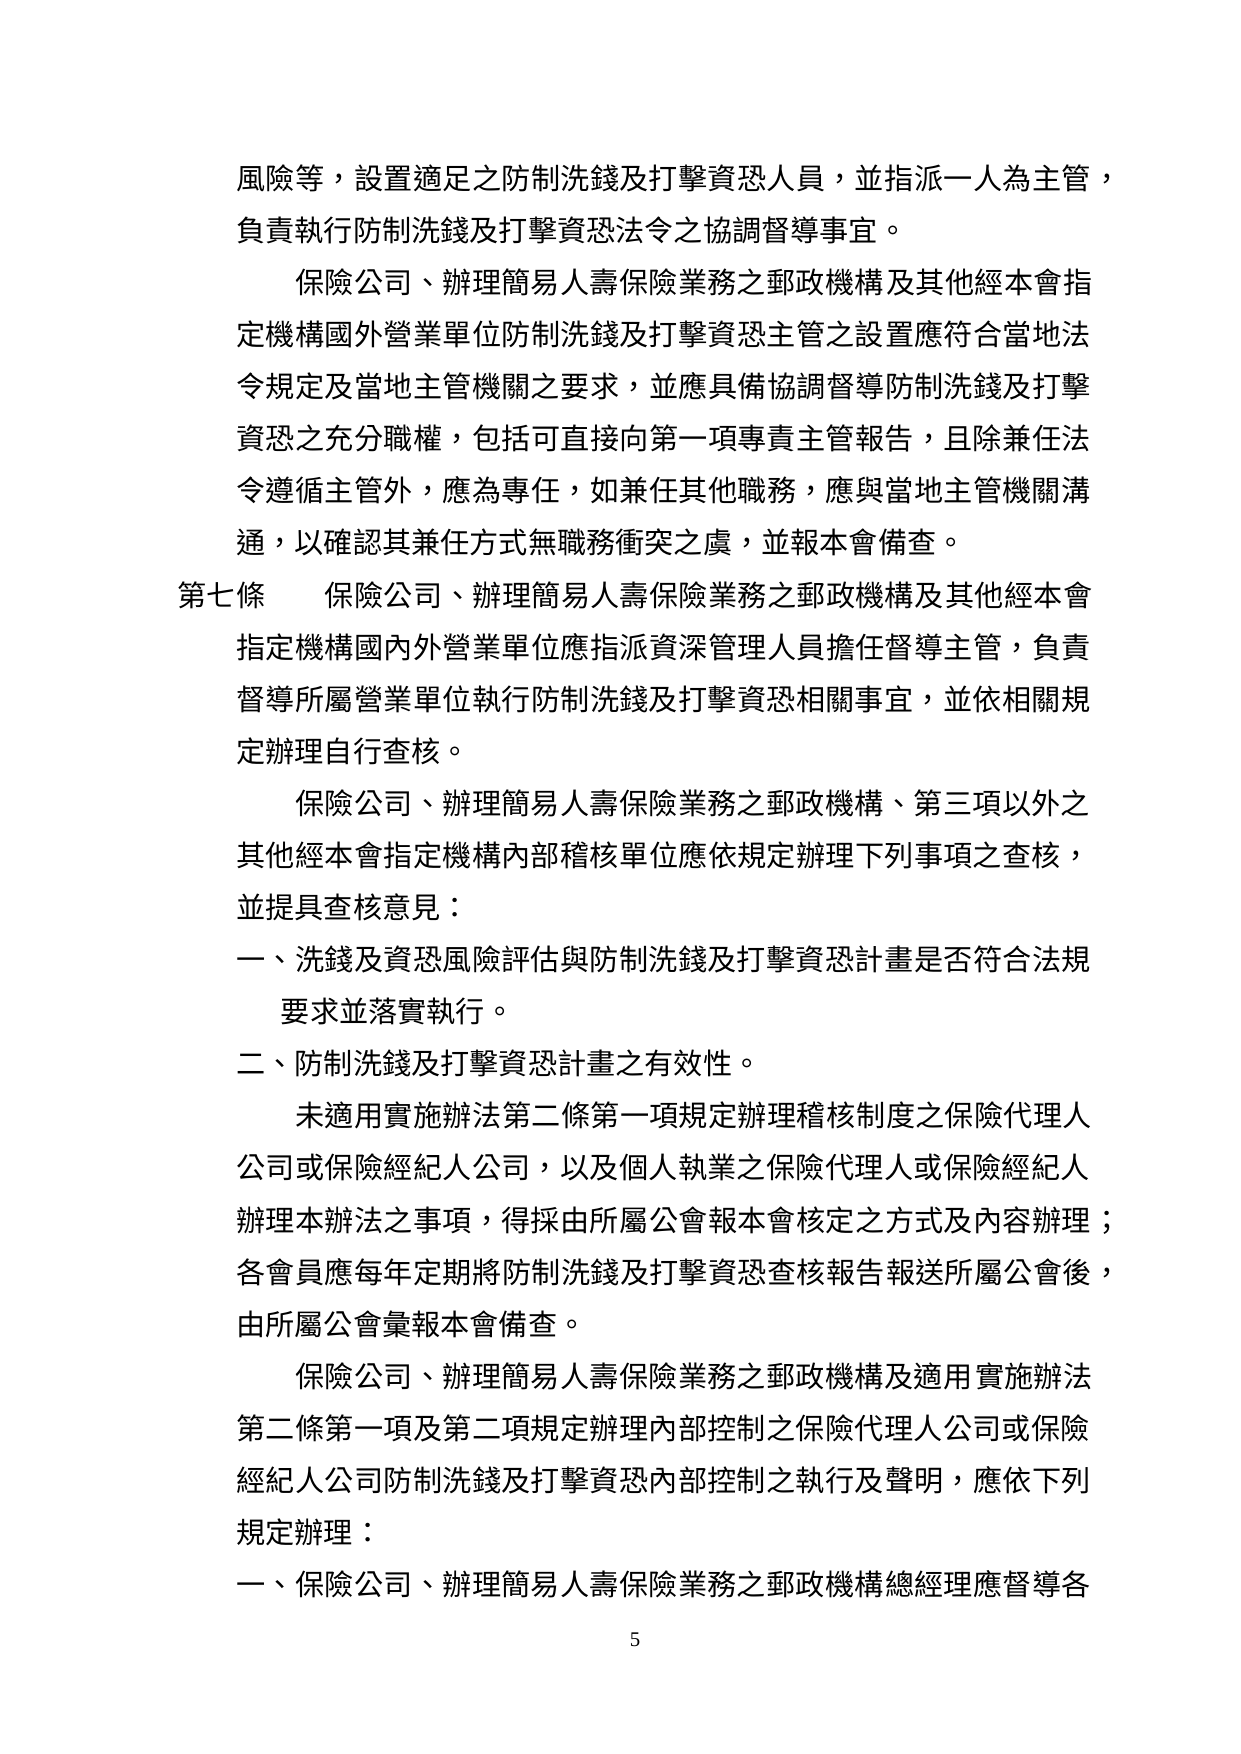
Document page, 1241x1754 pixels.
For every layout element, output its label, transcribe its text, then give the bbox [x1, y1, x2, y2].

text 保險公司、辦理簡易人壽保險業務之郵政機構及其他經本會指定機構國外營業單位防制洗錢及打擊資恐主管之設置應符合當地法令規定及當地主管機關之要求，並應具備協調督導防制洗錢及打擊資恐之充分職權，包括可直接向第一項專責主管報告，且除兼任法令遵循主管外，應為專任，如兼任其他職務，應與當地主管機關溝通，以確認其兼任方式無職務衝突之虞，並報本會備查。 [236, 252, 1092, 564]
text 二、防制洗錢及打擊資恐計畫之有效性。 [236, 1033, 1092, 1085]
text 保險公司、辦理簡易人壽保險業務之郵政機構及適用實施辦法第二條第一項及第二項規定辦理內部控制之保險代理人公司或保險經紀人公司防制洗錢及打擊資恐內部控制之執行及聲明，應依下列規定辦理： [236, 1346, 1092, 1554]
text 保險公司、辦理簡易人壽保險業務之郵政機構、第三項以外之其他經本會指定機構內部稽核單位應依規定辦理下列事項之查核，並提具查核意見： [236, 773, 1092, 929]
text 第七條 保險公司、辦理簡易人壽保險業務之郵政機構及其他經本會指定機構國內外營業單位應指派資深管理人員擔任督導主管，負責督導所屬營業單位執行防制洗錢及打擊資恐相關事宜，並依相關規定辦理自行查核。 [177, 564, 1092, 773]
text 一、保險公司、辦理簡易人壽保險業務之郵政機構總經理應督導各 [236, 1554, 1092, 1606]
text 一、洗錢及資恐風險評估與防制洗錢及打擊資恐計畫是否符合法規要求並落實執行。 [236, 929, 1092, 1033]
text 保險公司、辦理簡易人壽保險業務之郵政機構及其他經本會指定機構國外營業單位應綜合考量在當地之分公司家數、業務規模及風險等，設置適足之防制洗錢及打擊資恐人員，並指派一人為主管，負責執行防制洗錢及打擊資恐法令之協調督導事宜。 [236, 148, 1092, 252]
text 未適用實施辦法第二條第一項規定辦理稽核制度之保險代理人公司或保險經紀人公司，以及個人執業之保險代理人或保險經紀人辦理本辦法之事項，得採由所屬公會報本會核定之方式及內容辦理；各會員應每年定期將防制洗錢及打擊資恐查核報告報送所屬公會後，由所屬公會彙報本會備查。 [236, 1085, 1092, 1346]
